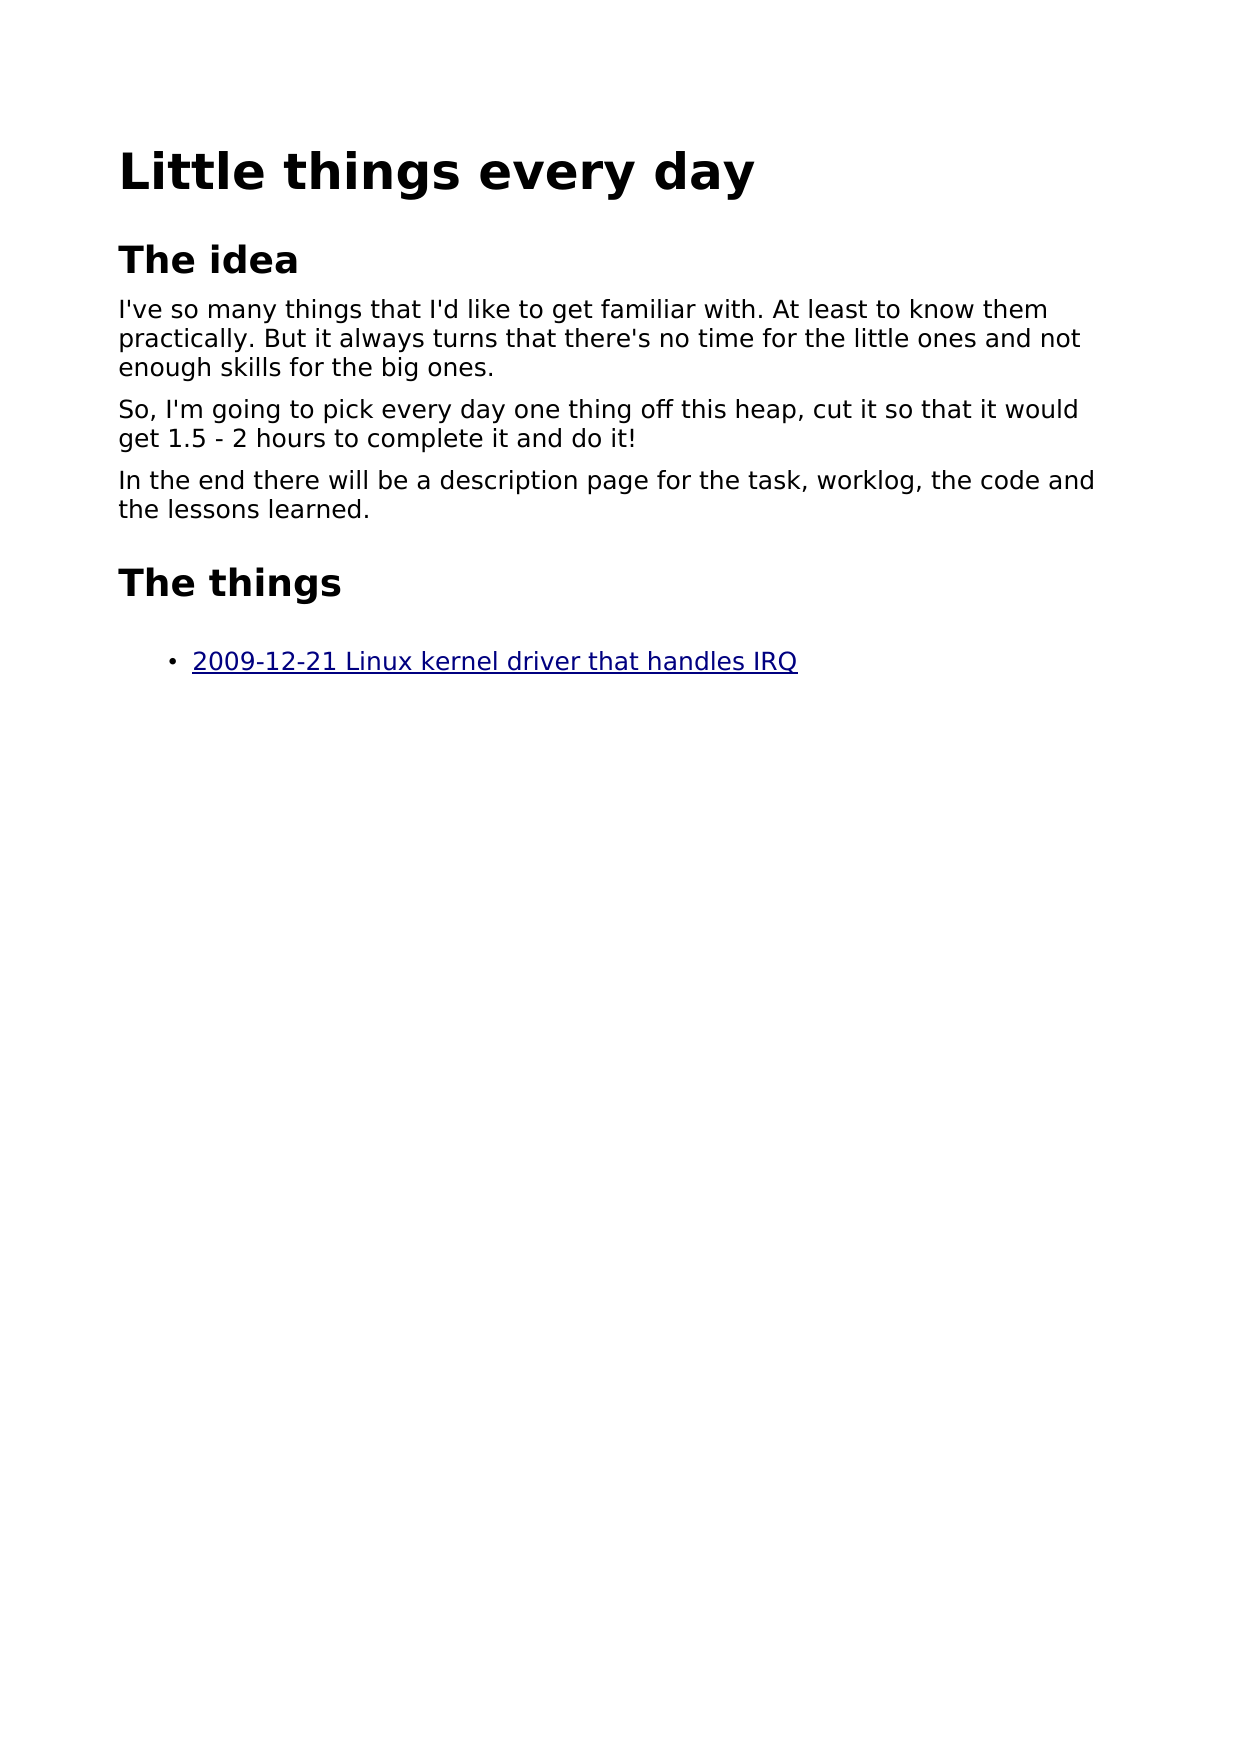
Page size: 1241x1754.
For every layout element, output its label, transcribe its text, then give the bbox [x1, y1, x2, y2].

text So, I'm going to pick every day one thing off this heap, cut it so that it would get 1.5 - 2 hours to complete it and do it! [118, 395, 1122, 453]
subtitle The things [118, 562, 1122, 605]
text I've so many things that I'd like to get familiar with. At least to know them practically. But it always turns that there's no time for the little ones and not enough skills for the big ones. [118, 295, 1122, 382]
subtitle Little things every day [118, 143, 1122, 201]
subtitle The idea [118, 239, 1122, 282]
list 2009-12-21 Linux kernel driver that handles IRQ [177, 647, 1122, 676]
text In the end there will be a description page for the task, worklog, the code and the lessons learned. [118, 466, 1122, 524]
